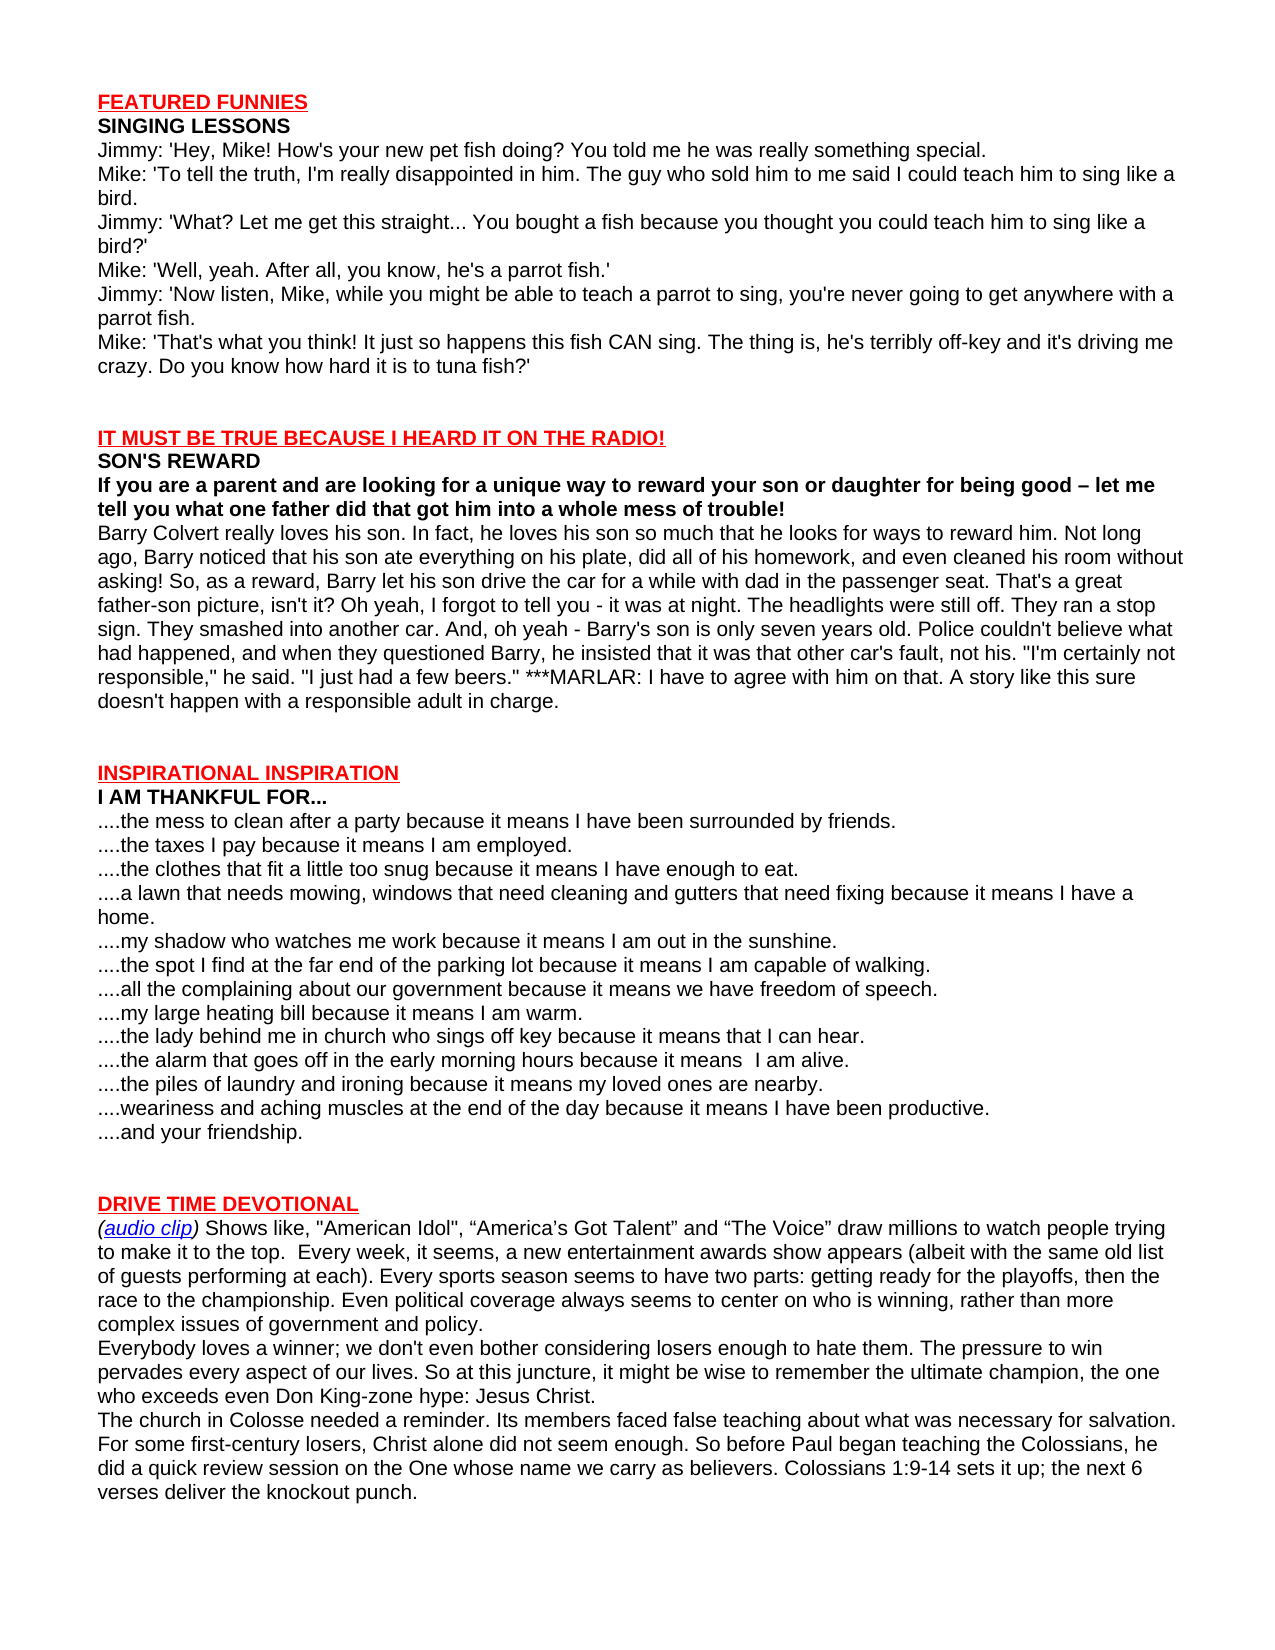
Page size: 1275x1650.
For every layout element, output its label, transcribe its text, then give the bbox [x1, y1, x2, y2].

text If you are a parent and are looking for a unique way to reward your son or daughter for being good – let me tell you what one father did that got him into a whole mess of trouble! [97, 473, 1185, 521]
text ....the spot I find at the far end of the parking lot because it means I am capable of walking. ....all the complaining about our government because it means we have freedom of speech. ....my large heating bill because it means I am warm. ....the lady behind me in church who sings off key because it means that I can hear. ....the alarm that goes off in the early morning hours because it means I am alive. ....the piles of laundry and ironing because it means my loved ones are nearby. ....weariness and aching muscles at the end of the day because it means I have been productive. ....and your friendship. [97, 952, 1185, 1144]
text IT MUST BE TRUE BECAUSE I HEARD IT ON THE RADIO! [97, 425, 1185, 449]
text SINGING LESSONS [97, 114, 1185, 138]
text DRIVE TIME DEVOTIONAL [97, 1192, 1185, 1216]
text Mike: 'To tell the truth, I'm really disappointed in him. The guy who sold him to me said I could teach him to sing like a bird. Jimmy: 'What? Let me get this straight... You bought a fish because you thought you could teach him to sing like a bird?' Mike: 'Well, yeah. After all, you know, he's a parrot fish.' Jimmy: 'Now listen, Mike, while you might be able to teach a parrot to sing, you're never going to get anywhere with a parrot fish. Mike: 'That's what you think! It just so happens this fish CAN sing. The thing is, he's terribly off-key and it's driving me crazy. Do you know how hard it is to tuna fish?' [97, 162, 1185, 377]
text INSPIRATIONAL INSPIRATION [97, 761, 1185, 785]
text Barry Colvert really loves his son. In fact, he loves his son so much that he looks for ways to reward him. Not long ago, Barry noticed that his son ate everything on his plate, did all of his homework, and even cleaned his room without asking! So, as a reward, Barry let his son drive the car for a while with dad in the passenger seat. That's a great father-son picture, isn't it? Oh yeah, I forgot to tell you - it was at night. The headlights were still off. They ran a stop sign. They smashed into another car. And, oh yeah - Barry's son is only seven years old. Police couldn't believe what had happened, and when they questioned Barry, he insisted that it was that other car's fault, not his. "I'm certainly not responsible," he said. "I just had a few beers." ***MARLAR: I have to agree with him on that. A story like this sure doesn't happen with a responsible adult in charge. [97, 521, 1185, 713]
text ....the mess to clean after a party because it means I have been surrounded by friends. ....the taxes I pay because it means I am employed. ....the clothes that fit a little too snug because it means I have enough to eat. ....a lawn that needs mowing, windows that need cleaning and gutters that need fixing because it means I have a home. ....my shadow who watches me work because it means I am out in the sunshine. [97, 809, 1185, 952]
text (audio clip) Shows like, "American Idol", “America’s Got Talent” and “The Voice” draw millions to watch people trying to make it to the top. Every week, it seems, a new entertainment awards show appears (albeit with the same old list of guests performing at each). Every sports season seems to have two parts: getting ready for the playoffs, then the race to the championship. Even political coverage always seems to center on who is winning, rather than more complex issues of government and policy. [97, 1216, 1185, 1336]
text I AM THANKFUL FOR... [97, 785, 1185, 809]
text FEATURED FUNNIES [97, 90, 1185, 114]
text Everybody loves a winner; we don't even bother considering losers enough to hate them. The pressure to win pervades every aspect of our lives. So at this juncture, it might be wise to remember the ultimate champion, the one who exceeds even Don King-zone hype: Jesus Christ. [97, 1336, 1185, 1408]
text SON'S REWARD [97, 449, 1185, 473]
text Jimmy: 'Hey, Mike! How's your new pet fish doing? You told me he was really something special. [97, 138, 1185, 162]
text The church in Colosse needed a reminder. Its members faced false teaching about what was necessary for salvation. For some first-century losers, Christ alone did not seem enough. So before Paul began teaching the Colossians, he did a quick review session on the One whose name we carry as believers. Colossians 1:9-14 sets it up; the next 6 verses deliver the knockout punch. [97, 1408, 1185, 1503]
